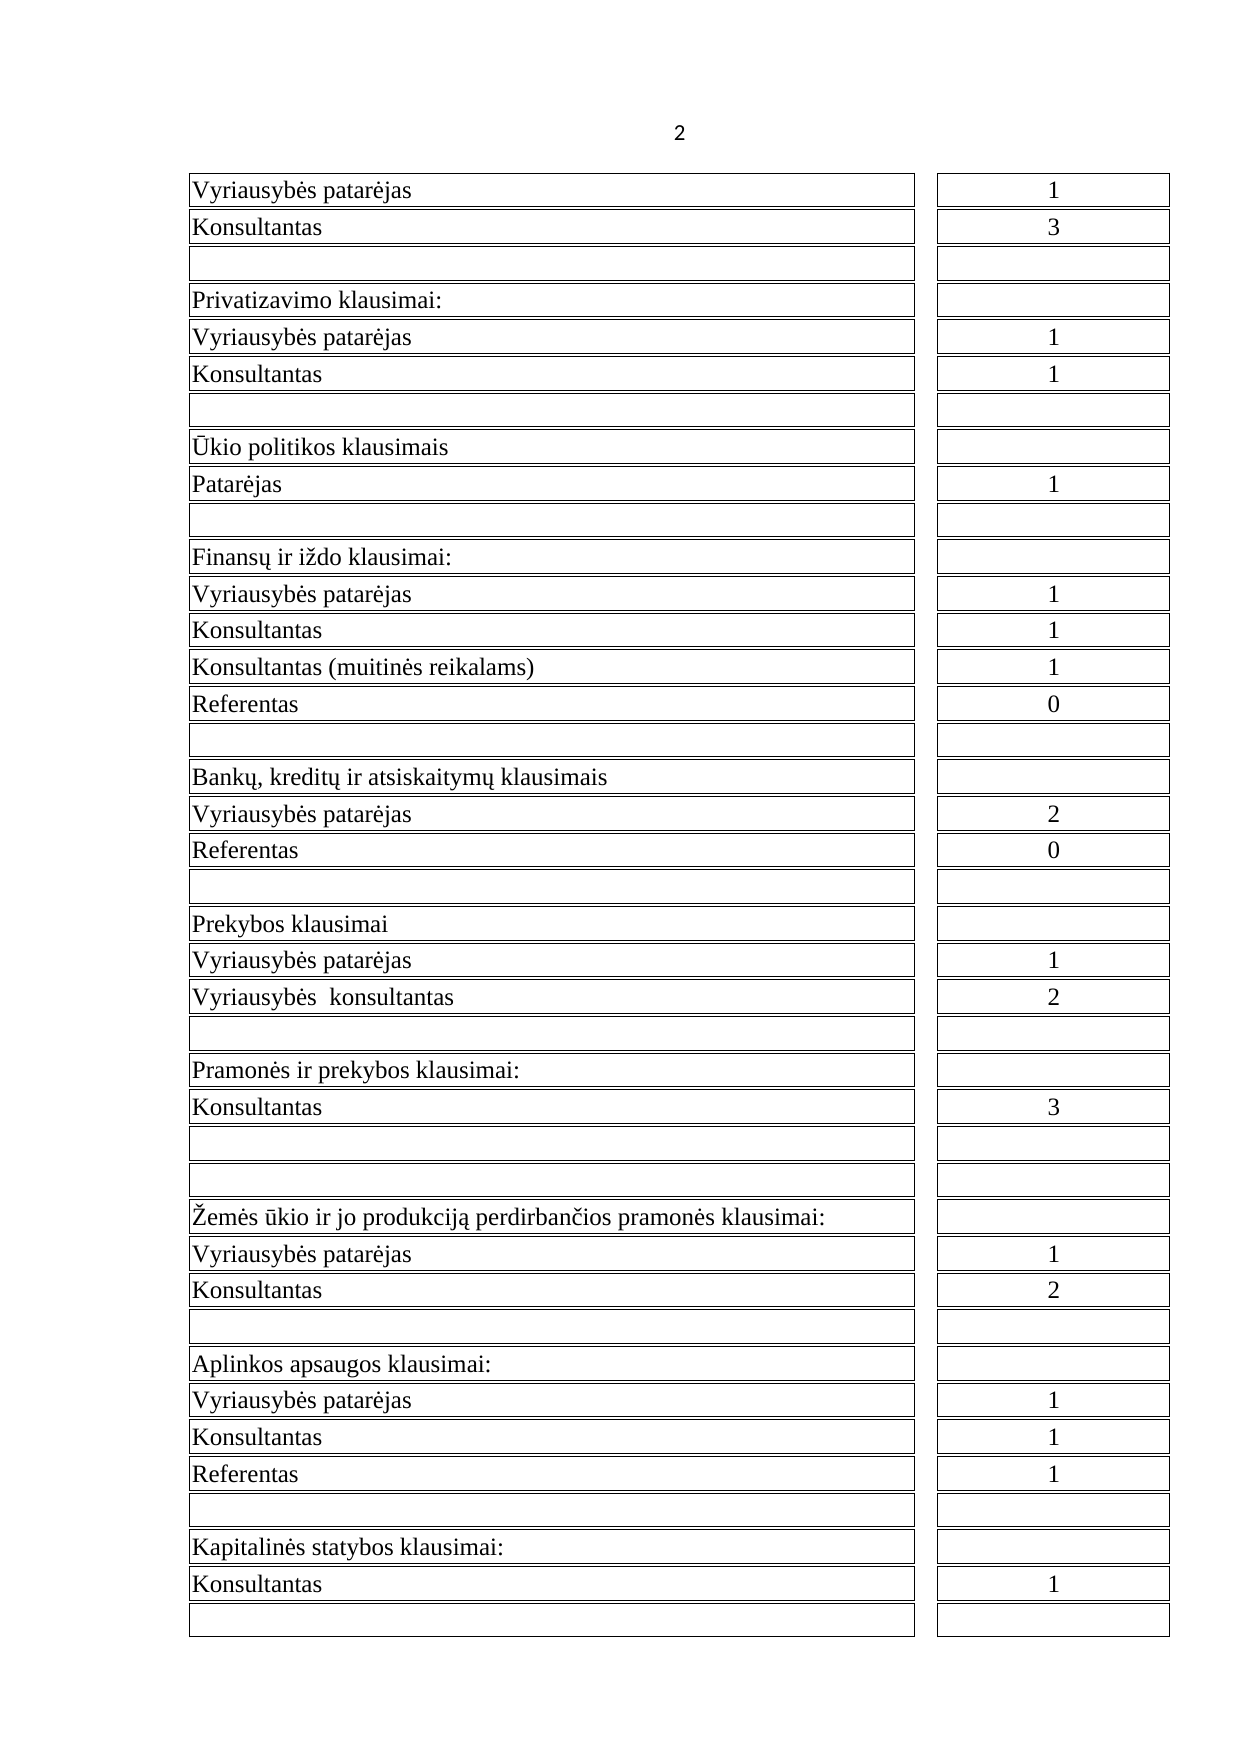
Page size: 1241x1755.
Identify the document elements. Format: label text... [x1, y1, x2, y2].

table_cell Konsultantas [177, 356, 926, 392]
table_cell [938, 1164, 1169, 1196]
table_cell Konsultantas [177, 1273, 926, 1309]
table_cell [177, 503, 926, 539]
table_cell Kapitalinės statybos klausimai: [177, 1529, 926, 1566]
table_cell [177, 246, 926, 282]
table_cell [938, 284, 1169, 316]
table_cell [938, 760, 1169, 793]
table_cell [177, 869, 926, 906]
table_cell [926, 503, 1181, 539]
table_cell [190, 504, 914, 536]
table_cell 1 [926, 649, 1181, 686]
table_cell 1 [926, 1456, 1181, 1492]
table_cell 1 [926, 1236, 1181, 1272]
table_cell [190, 1164, 914, 1196]
table_cell [177, 1309, 926, 1346]
table_cell 1 [926, 173, 1181, 209]
table_cell [926, 429, 1181, 466]
table_cell [926, 1163, 1181, 1199]
table_cell [938, 1200, 1169, 1233]
table_cell [190, 1310, 914, 1343]
table_cell [926, 1346, 1181, 1382]
table_cell Konsultantas [177, 1089, 926, 1126]
table_cell 1 [926, 1566, 1181, 1602]
table_cell Referentas [177, 1456, 926, 1492]
table_cell [926, 759, 1181, 796]
table_cell [926, 869, 1181, 906]
table_cell [926, 1529, 1181, 1566]
table_cell 1 [926, 613, 1181, 649]
table_cell Privatizavimo klausimai: [177, 283, 926, 319]
table_cell [938, 1604, 1169, 1636]
table_cell 1 [926, 1419, 1181, 1456]
table_cell [926, 723, 1181, 759]
table_cell [926, 1603, 1181, 1639]
table_cell [938, 1017, 1169, 1050]
table_cell Referentas [177, 686, 926, 722]
table_cell [190, 724, 914, 756]
table_cell [177, 1163, 926, 1199]
table_cell 3 [926, 1089, 1181, 1126]
table_cell [938, 1054, 1169, 1086]
table_cell [177, 393, 926, 429]
table_cell [938, 1127, 1169, 1160]
table_cell Konsultantas (muitinės reikalams) [177, 649, 926, 686]
table_cell Vyriausybės patarėjas [177, 1383, 926, 1419]
table_cell [177, 1493, 926, 1529]
table_cell Vyriausybės konsultantas [177, 979, 926, 1016]
table_cell [938, 430, 1169, 463]
table_cell [938, 1310, 1169, 1343]
table_cell Vyriausybės patarėjas [177, 943, 926, 979]
table_cell [938, 247, 1169, 280]
table_cell 1 [926, 576, 1181, 612]
table_cell [926, 906, 1181, 942]
table_cell Žemės ūkio ir jo produkciją perdirbančios pramonės klausimai: [177, 1199, 926, 1236]
table_cell [938, 1530, 1169, 1563]
table_cell 2 [926, 979, 1181, 1016]
table_cell Bankų, kreditų ir atsiskaitymų klausimais [177, 759, 926, 796]
table_cell [926, 1053, 1181, 1089]
table_cell [190, 247, 914, 280]
table_cell Konsultantas [177, 209, 926, 246]
table_cell [938, 870, 1169, 903]
table_cell Vyriausybės patarėjas [177, 796, 926, 832]
table_cell [938, 394, 1169, 426]
table_cell [926, 1199, 1181, 1236]
table_cell [190, 394, 914, 426]
table_cell Konsultantas [177, 1419, 926, 1456]
table_cell Referentas [177, 833, 926, 869]
table_cell Vyriausybės patarėjas [177, 173, 926, 209]
table_cell [177, 1126, 926, 1162]
table_cell 1 [926, 1383, 1181, 1419]
table_cell [926, 246, 1181, 282]
table_cell Vyriausybės patarėjas [177, 319, 926, 356]
table_cell Vyriausybės patarėjas [177, 1236, 926, 1272]
table_cell Pramonės ir prekybos klausimai: [177, 1053, 926, 1089]
table_cell Ūkio politikos klausimais [177, 429, 926, 466]
table_cell [938, 907, 1169, 940]
table_cell [177, 1016, 926, 1052]
table_cell [938, 1347, 1169, 1380]
table_cell 1 [926, 356, 1181, 392]
table_cell 1 [926, 943, 1181, 979]
table_cell 3 [926, 209, 1181, 246]
table_cell [926, 539, 1181, 576]
table_cell [177, 723, 926, 759]
table_cell [938, 724, 1169, 756]
table_cell [190, 1017, 914, 1050]
table_cell [190, 1494, 914, 1526]
table_cell 1 [926, 466, 1181, 502]
table_cell Patarėjas [177, 466, 926, 502]
table_cell [190, 1127, 914, 1160]
table_cell [190, 870, 914, 903]
table_cell 1 [926, 319, 1181, 356]
table_cell [190, 1604, 914, 1636]
table_cell [926, 393, 1181, 429]
table_cell 0 [926, 833, 1181, 869]
table_cell [926, 1016, 1181, 1052]
table_cell Konsultantas [177, 613, 926, 649]
table_cell [926, 1309, 1181, 1346]
table_cell [177, 1603, 926, 1639]
table_cell [938, 1494, 1169, 1526]
table_cell Aplinkos apsaugos klausimai: [177, 1346, 926, 1382]
table_cell Vyriausybės patarėjas [177, 576, 926, 612]
table_cell Konsultantas [177, 1566, 926, 1602]
table_cell [938, 540, 1169, 573]
table_cell [926, 1126, 1181, 1162]
table_cell [926, 283, 1181, 319]
table_cell Finansų ir iždo klausimai: [177, 539, 926, 576]
table_cell 2 [926, 796, 1181, 832]
table_cell [926, 1493, 1181, 1529]
table_cell 0 [926, 686, 1181, 722]
table_cell [938, 504, 1169, 536]
table_cell Prekybos klausimai [177, 906, 926, 942]
table_cell 2 [926, 1273, 1181, 1309]
